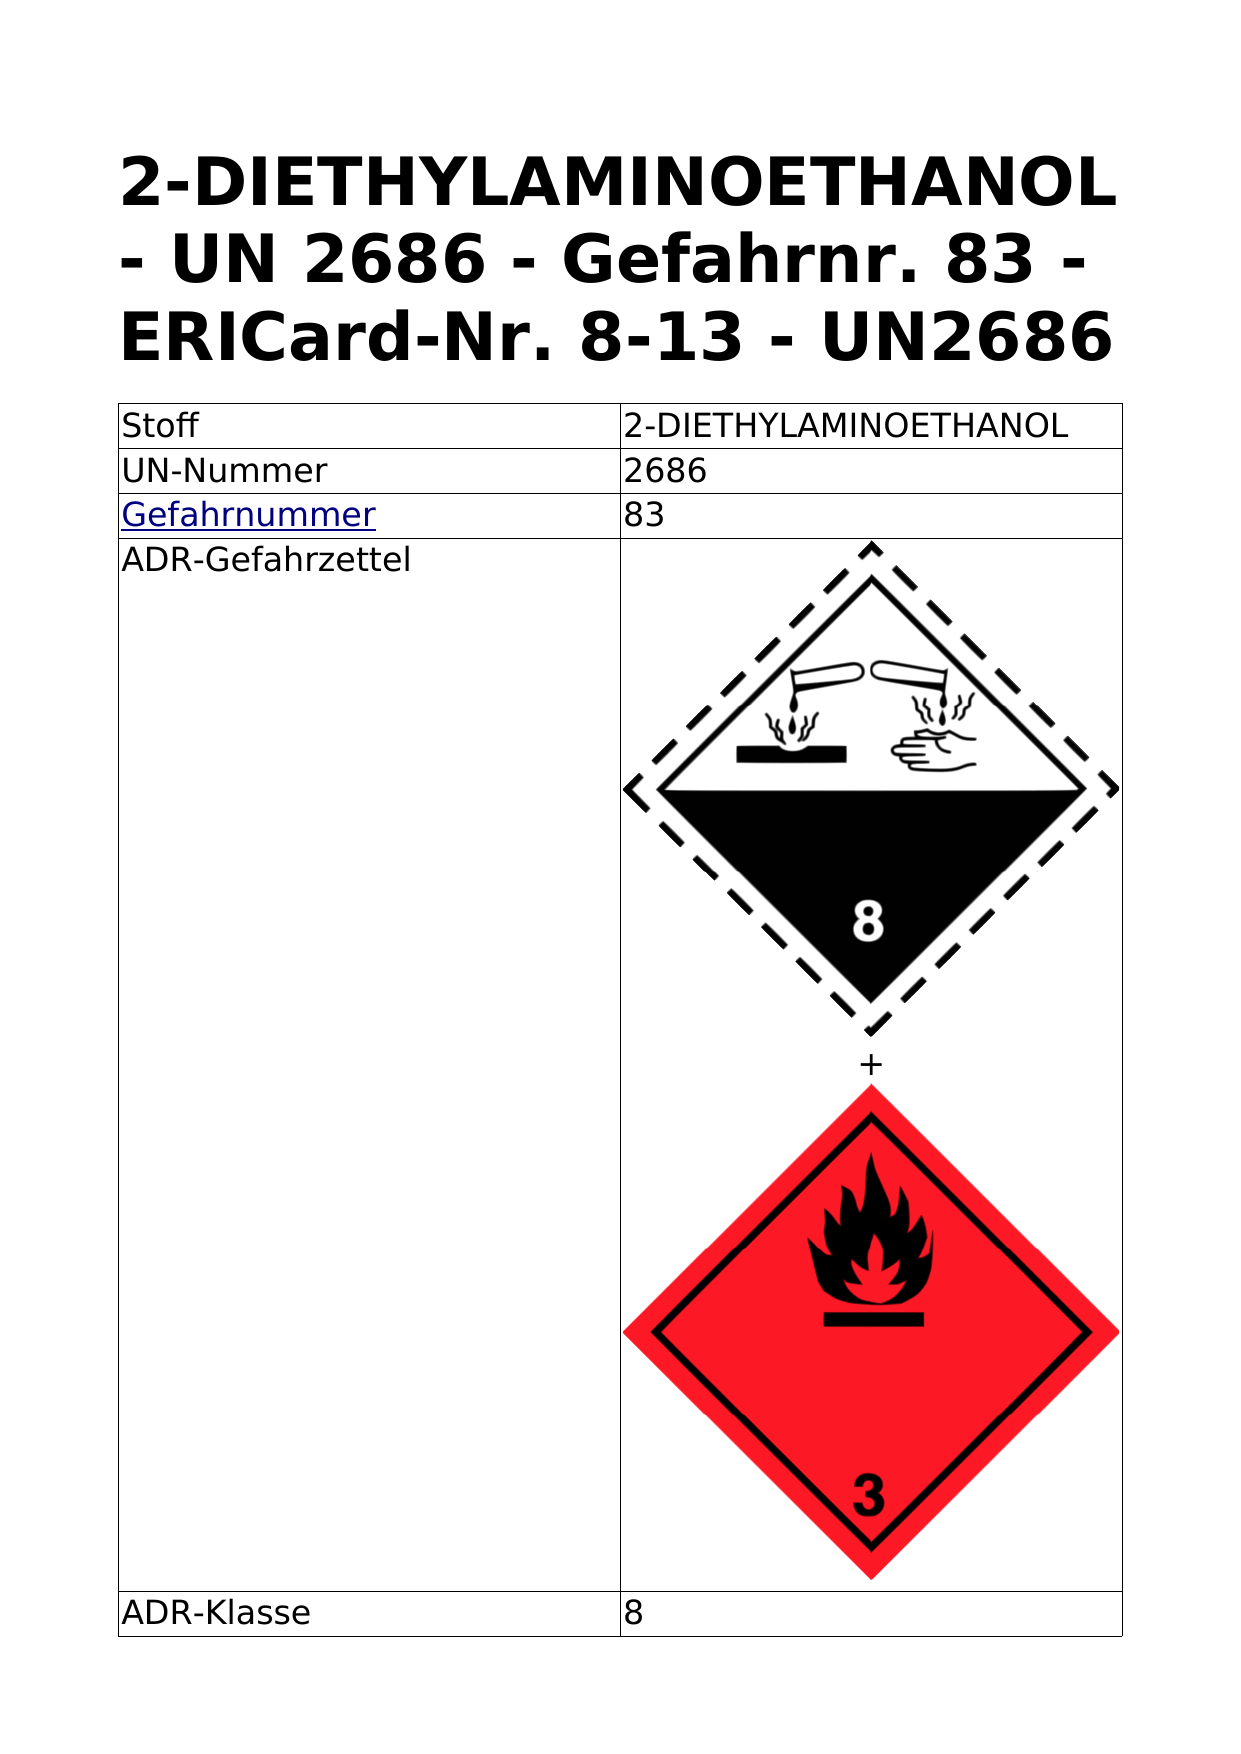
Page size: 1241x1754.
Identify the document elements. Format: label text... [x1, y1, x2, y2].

subtitle 2-DIETHYLAMINOETHANOL - UN 2686 - Gefahrnr. 83 - ERICard-Nr. 8-13 - UN2686 [118, 143, 1122, 376]
table_cell 2686 [621, 449, 1122, 493]
table_header 2-DIETHYLAMINOETHANOL [621, 404, 1122, 448]
table_cell + [621, 539, 1122, 1591]
table_cell 83 [621, 494, 1122, 538]
table_cell UN-Nummer [119, 449, 620, 493]
picture [622, 540, 1120, 1037]
table_cell ADR-Klasse [119, 1592, 620, 1636]
table_cell Gefahrnummer [119, 494, 620, 538]
table_cell 8 [621, 1592, 1122, 1636]
table_header Stoff [119, 404, 620, 448]
table_cell ADR-Gefahrzettel [119, 539, 620, 1591]
picture [622, 1083, 1120, 1580]
